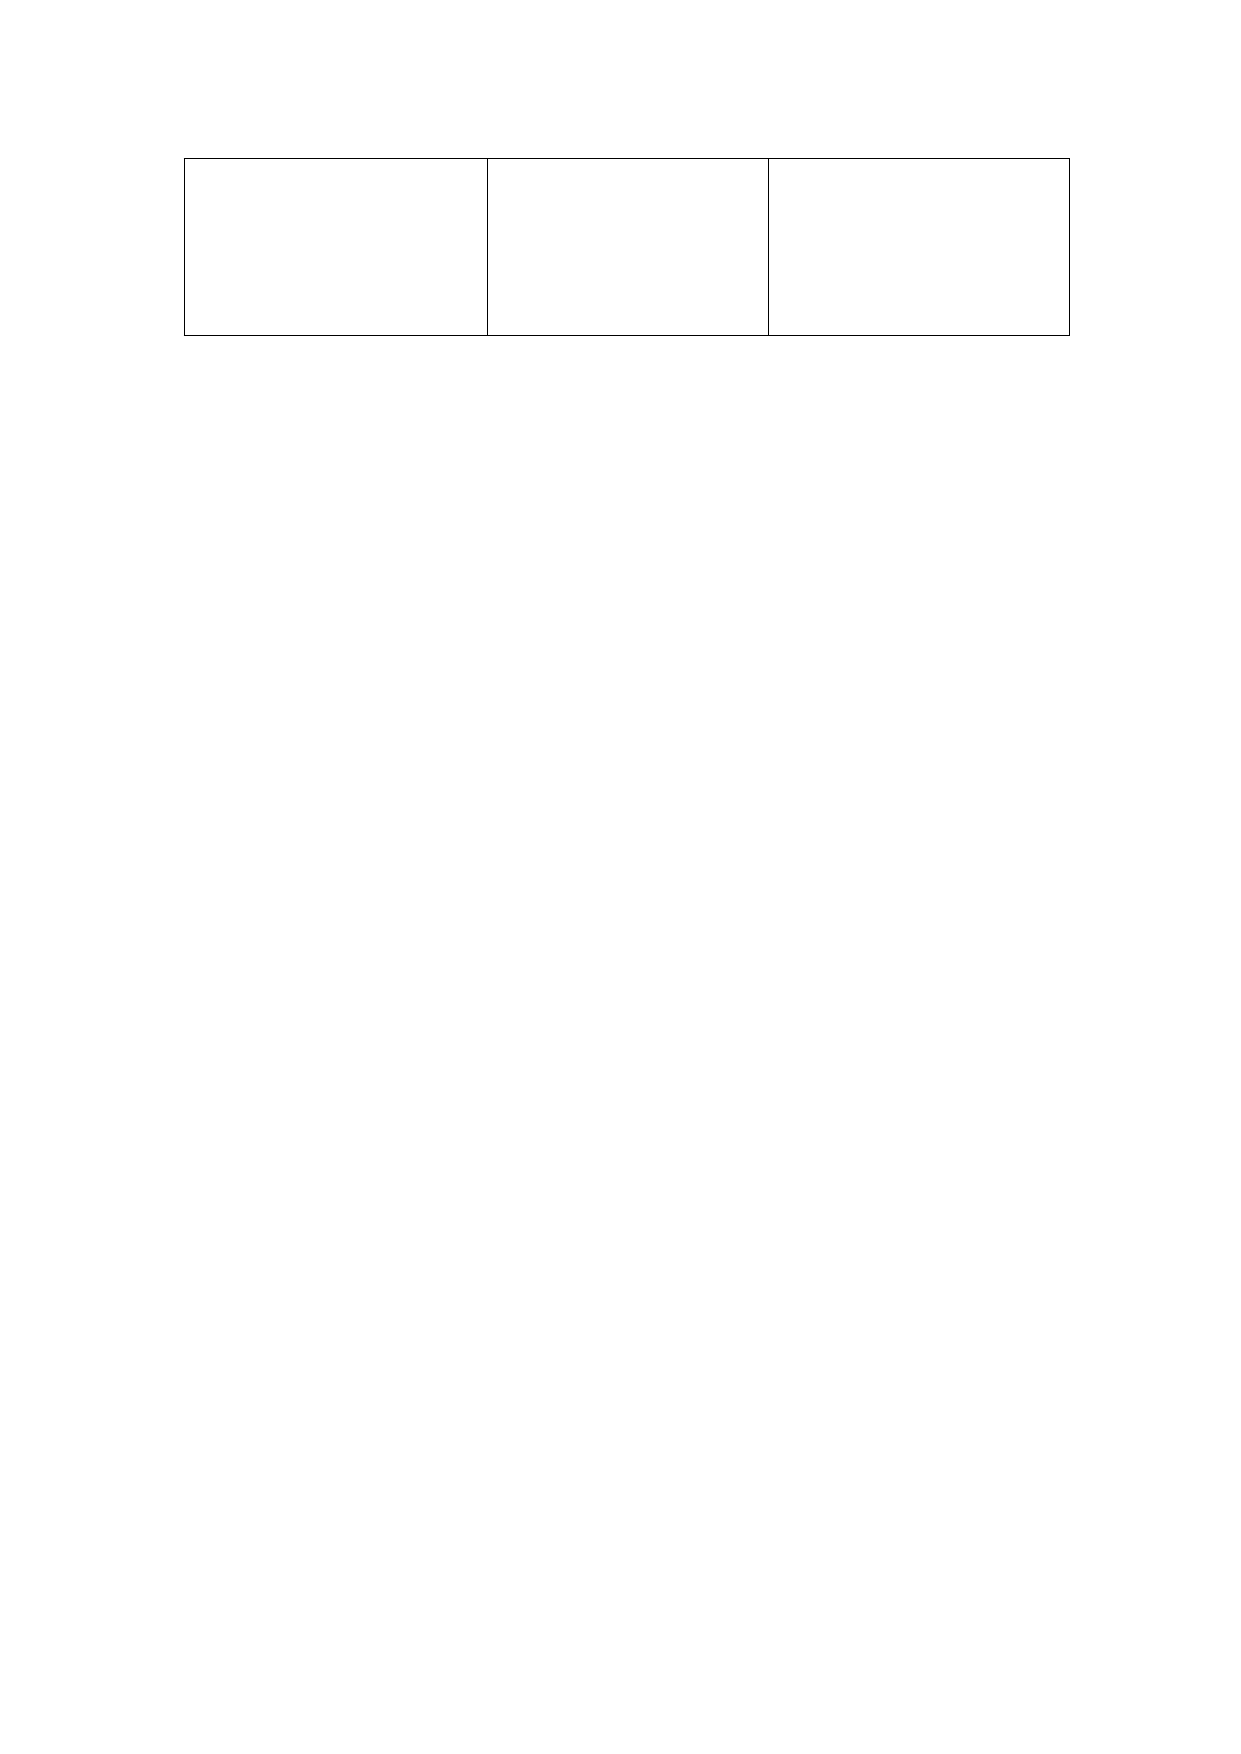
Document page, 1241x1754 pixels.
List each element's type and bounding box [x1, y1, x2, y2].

table_cell [769, 159, 1069, 335]
table_cell [185, 159, 487, 335]
table_cell [488, 159, 768, 335]
